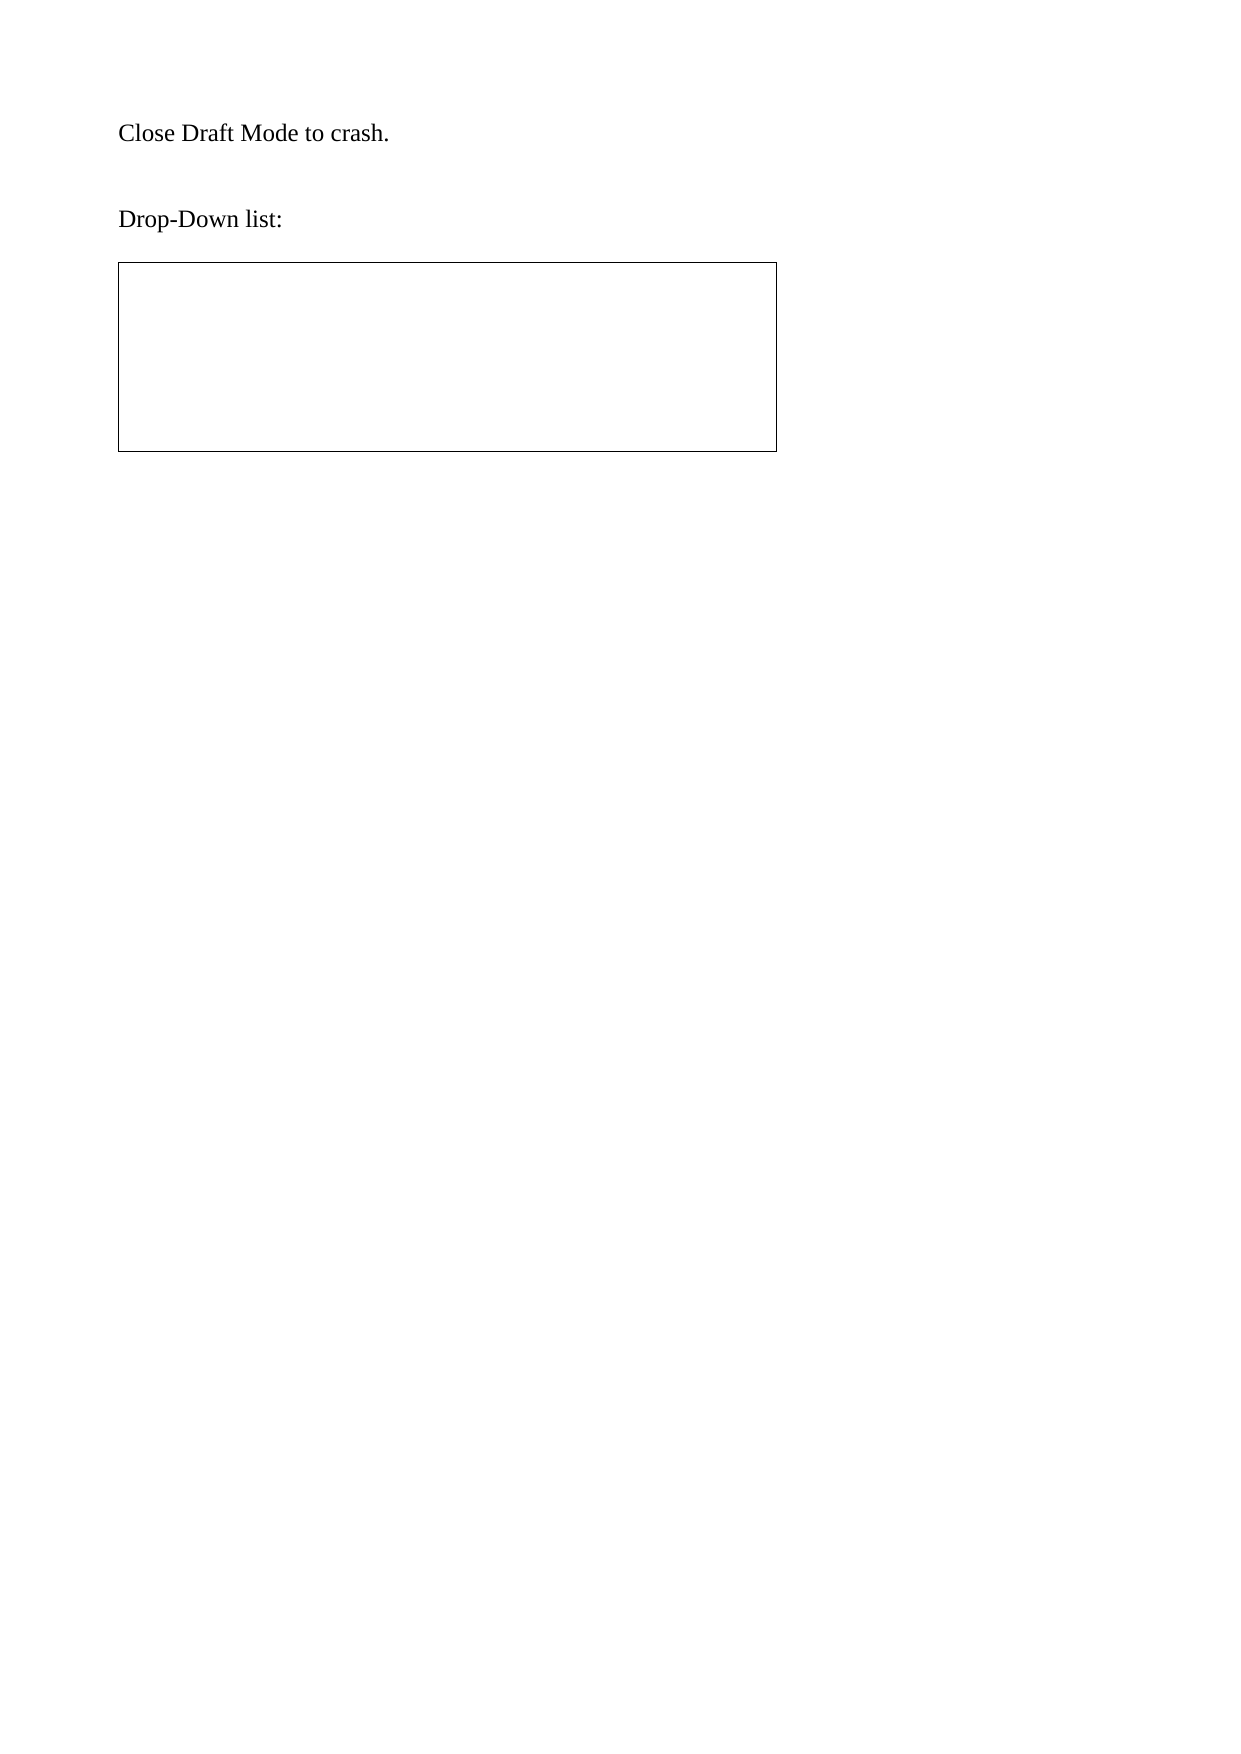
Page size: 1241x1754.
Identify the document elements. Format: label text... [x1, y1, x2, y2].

text Drop-Down list: [118, 204, 1122, 233]
text Close Draft Mode to crash. [118, 118, 1122, 147]
